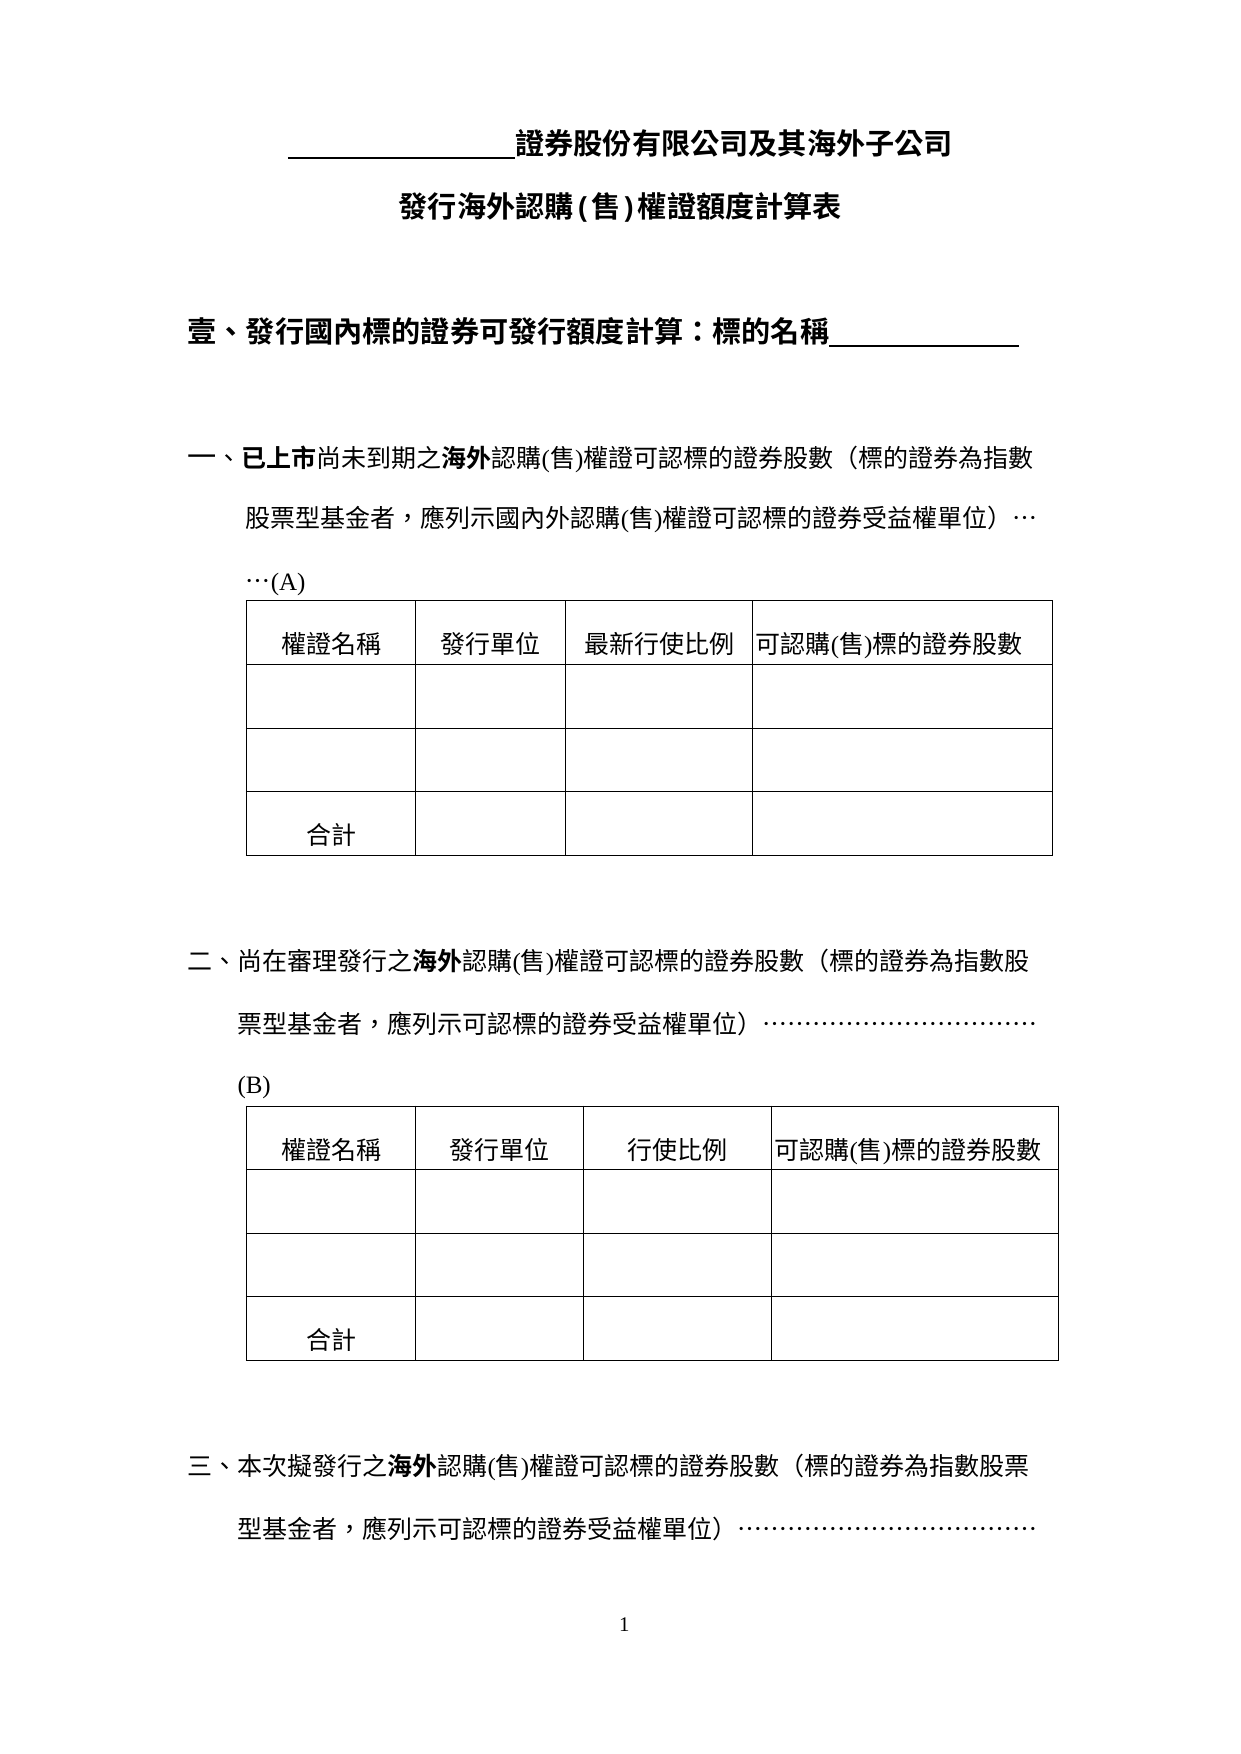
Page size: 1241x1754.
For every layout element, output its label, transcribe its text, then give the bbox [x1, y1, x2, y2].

text 三、本次擬發行之海外認購(售)權證可認標的證券股數（標的證券為指數股票型基金者，應列示可認標的證券受益權單位）……………………………… [187, 1423, 1053, 1548]
table_cell [753, 729, 1052, 791]
table_cell [566, 729, 752, 791]
table_header 可認購(售)標的證券股數 [772, 1107, 1058, 1169]
table_cell [416, 1297, 583, 1360]
table_cell [753, 792, 1052, 854]
text 證券股份有限公司及其海外子公司 [187, 100, 1053, 163]
table_cell [247, 729, 415, 791]
table_cell [584, 1170, 771, 1233]
table_cell [566, 665, 752, 727]
table_header 可認購(售)標的證券股數 [753, 601, 1052, 664]
table_header 發行單位 [416, 1107, 583, 1169]
table_cell [247, 1170, 415, 1233]
table_cell [584, 1234, 771, 1296]
table_header 權證名稱 [247, 1107, 415, 1169]
table_cell [772, 1234, 1058, 1296]
text 二、尚在審理發行之海外認購(售)權證可認標的證券股數（標的證券為指數股票型基金者，應列示可認標的證券受益權單位）……………………………(B) [187, 918, 1053, 1106]
table_cell [247, 1234, 415, 1296]
table_header 發行單位 [416, 601, 565, 664]
table_cell 合計 [247, 1297, 415, 1360]
table_cell [416, 1170, 583, 1233]
table_cell [416, 792, 565, 854]
text 壹、發行國內標的證券可發行額度計算：標的名稱 [187, 288, 1053, 350]
table_cell [772, 1297, 1058, 1360]
table_cell [416, 729, 565, 791]
table_cell [416, 1234, 583, 1296]
table_header 權證名稱 [247, 601, 415, 664]
table_cell [247, 665, 415, 727]
table_cell 合計 [247, 792, 415, 854]
table_header 行使比例 [584, 1107, 771, 1169]
text 發行海外認購(售)權證額度計算表 [187, 163, 1053, 225]
text 一、已上市尚未到期之海外認購(售)權證可認標的證券股數（標的證券為指數股票型基金者，應列示國內外認購(售)權證可認標的證券受益權單位）……(A) [187, 413, 1053, 600]
table_cell [416, 665, 565, 727]
table_cell [584, 1297, 771, 1360]
table_cell [772, 1170, 1058, 1233]
table_header 最新行使比例 [566, 601, 752, 664]
table_cell [566, 792, 752, 854]
table_cell [753, 665, 1052, 727]
